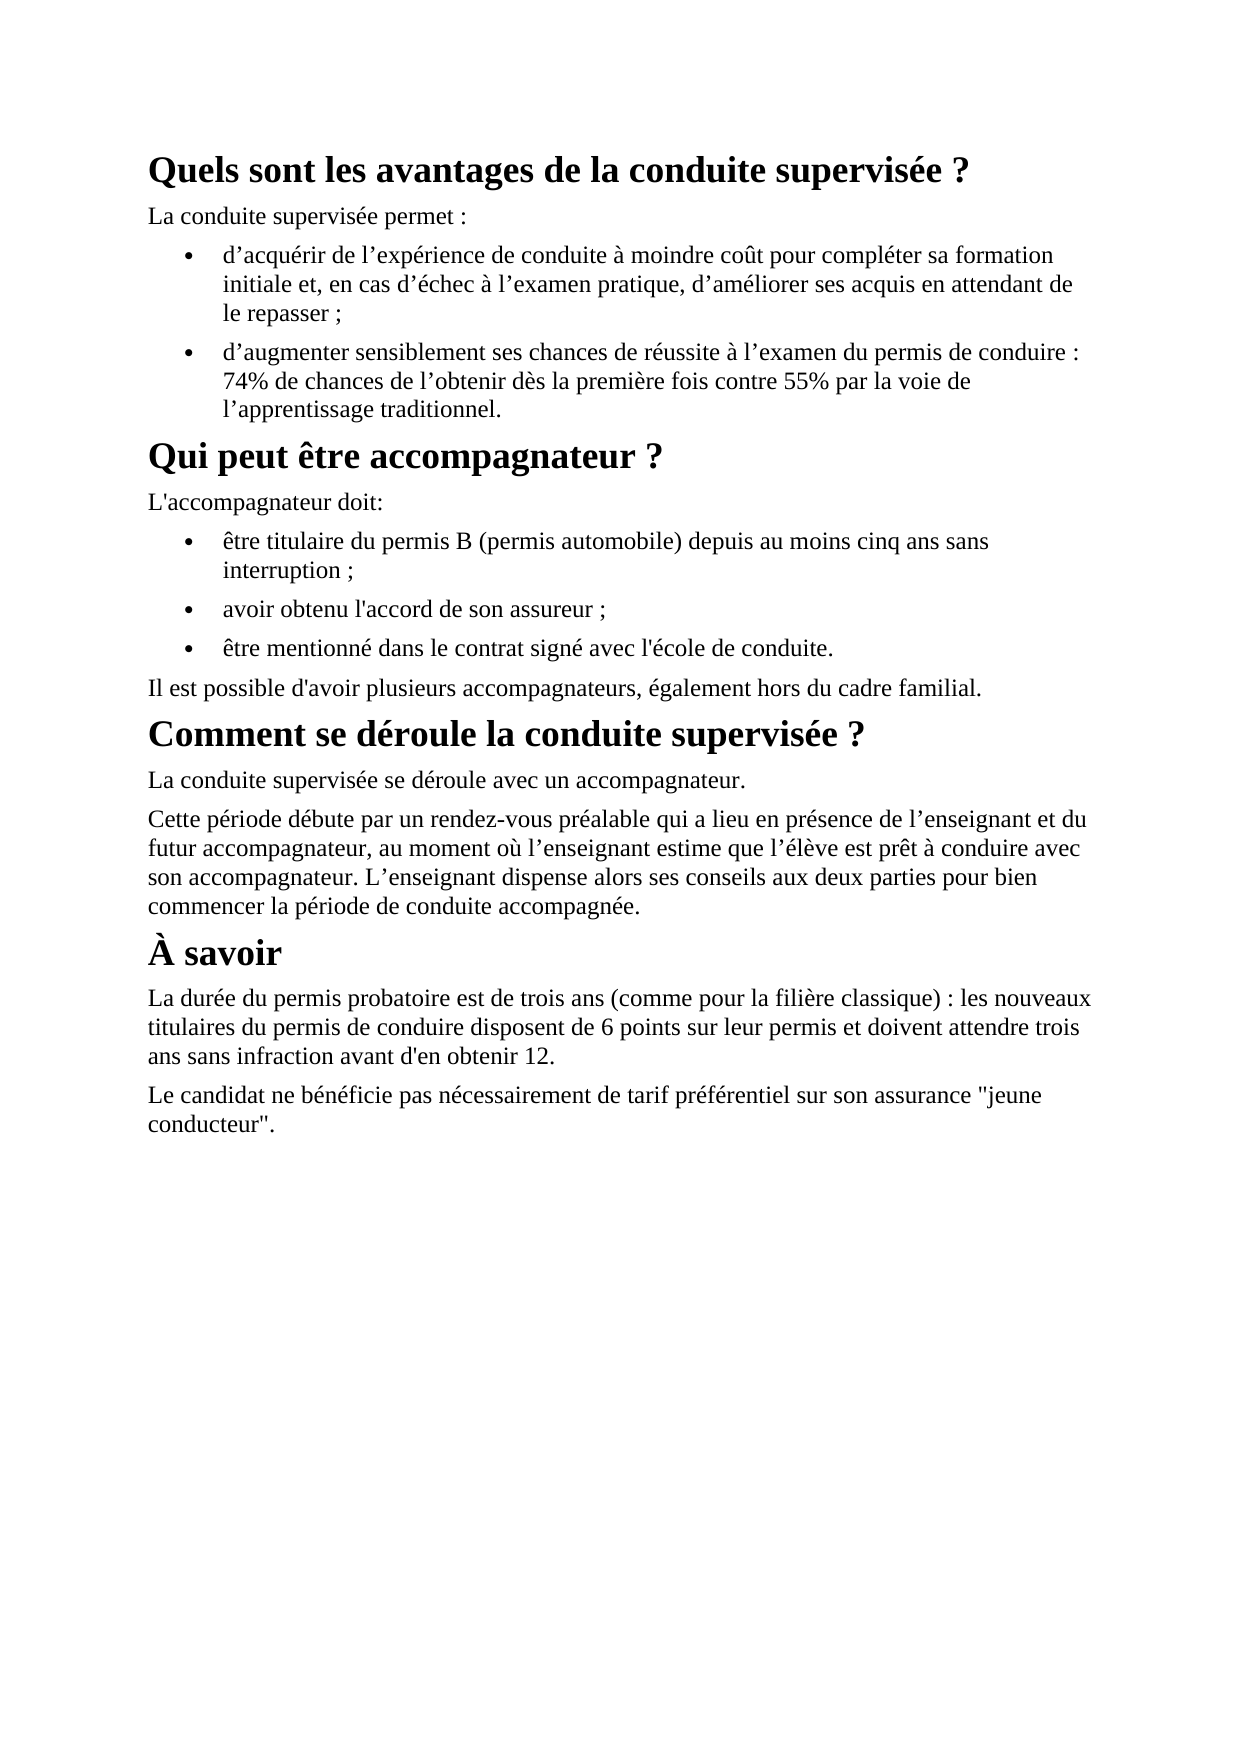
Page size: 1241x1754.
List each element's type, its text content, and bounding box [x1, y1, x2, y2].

subtitle Comment se déroule la conduite supervisée ? [148, 712, 1093, 755]
list être titulaire du permis B (permis automobile) depuis au moins cinq ans sans interruption ; [185, 526, 1093, 584]
text Le candidat ne bénéficie pas nécessairement de tarif préférentiel sur son assurance "jeune conducteur". [148, 1080, 1093, 1138]
text Il est possible d'avoir plusieurs accompagnateurs, également hors du cadre familial. [148, 673, 1093, 701]
text La conduite supervisée se déroule avec un accompagnateur. [148, 765, 1093, 794]
text Cette période débute par un rendez-vous préalable qui a lieu en présence de l’enseignant et du futur accompagnateur, au moment où l’enseignant estime que l’élève est prêt à conduire avec son accompagnateur. L’enseignant dispense alors ses conseils aux deux parties pour bien commencer la période de conduite accompagnée. [148, 804, 1093, 919]
text La conduite supervisée permet : [148, 201, 1093, 230]
list être mentionné dans le contrat signé avec l'école de conduite. [185, 633, 1093, 662]
list d’acquérir de l’expérience de conduite à moindre coût pour compléter sa formation initiale et, en cas d’échec à l’examen pratique, d’améliorer ses acquis en attendant de le repasser ; [185, 240, 1093, 327]
text L'accompagnateur doit: [148, 487, 1093, 516]
subtitle Quels sont les avantages de la conduite supervisée ? [148, 148, 1093, 191]
text La durée du permis probatoire est de trois ans (comme pour la filière classique) : les nouveaux titulaires du permis de conduire disposent de 6 points sur leur permis et doivent attendre trois ans sans infraction avant d'en obtenir 12. [148, 983, 1093, 1070]
subtitle À savoir [148, 930, 1093, 973]
list d’augmenter sensiblement ses chances de réussite à l’examen du permis de conduire : 74% de chances de l’obtenir dès la première fois contre 55% par la voie de l’apprentissage traditionnel. [185, 337, 1093, 423]
list avoir obtenu l'accord de son assureur ; [185, 594, 1093, 623]
subtitle Qui peut être accompagnateur ? [148, 434, 1093, 477]
